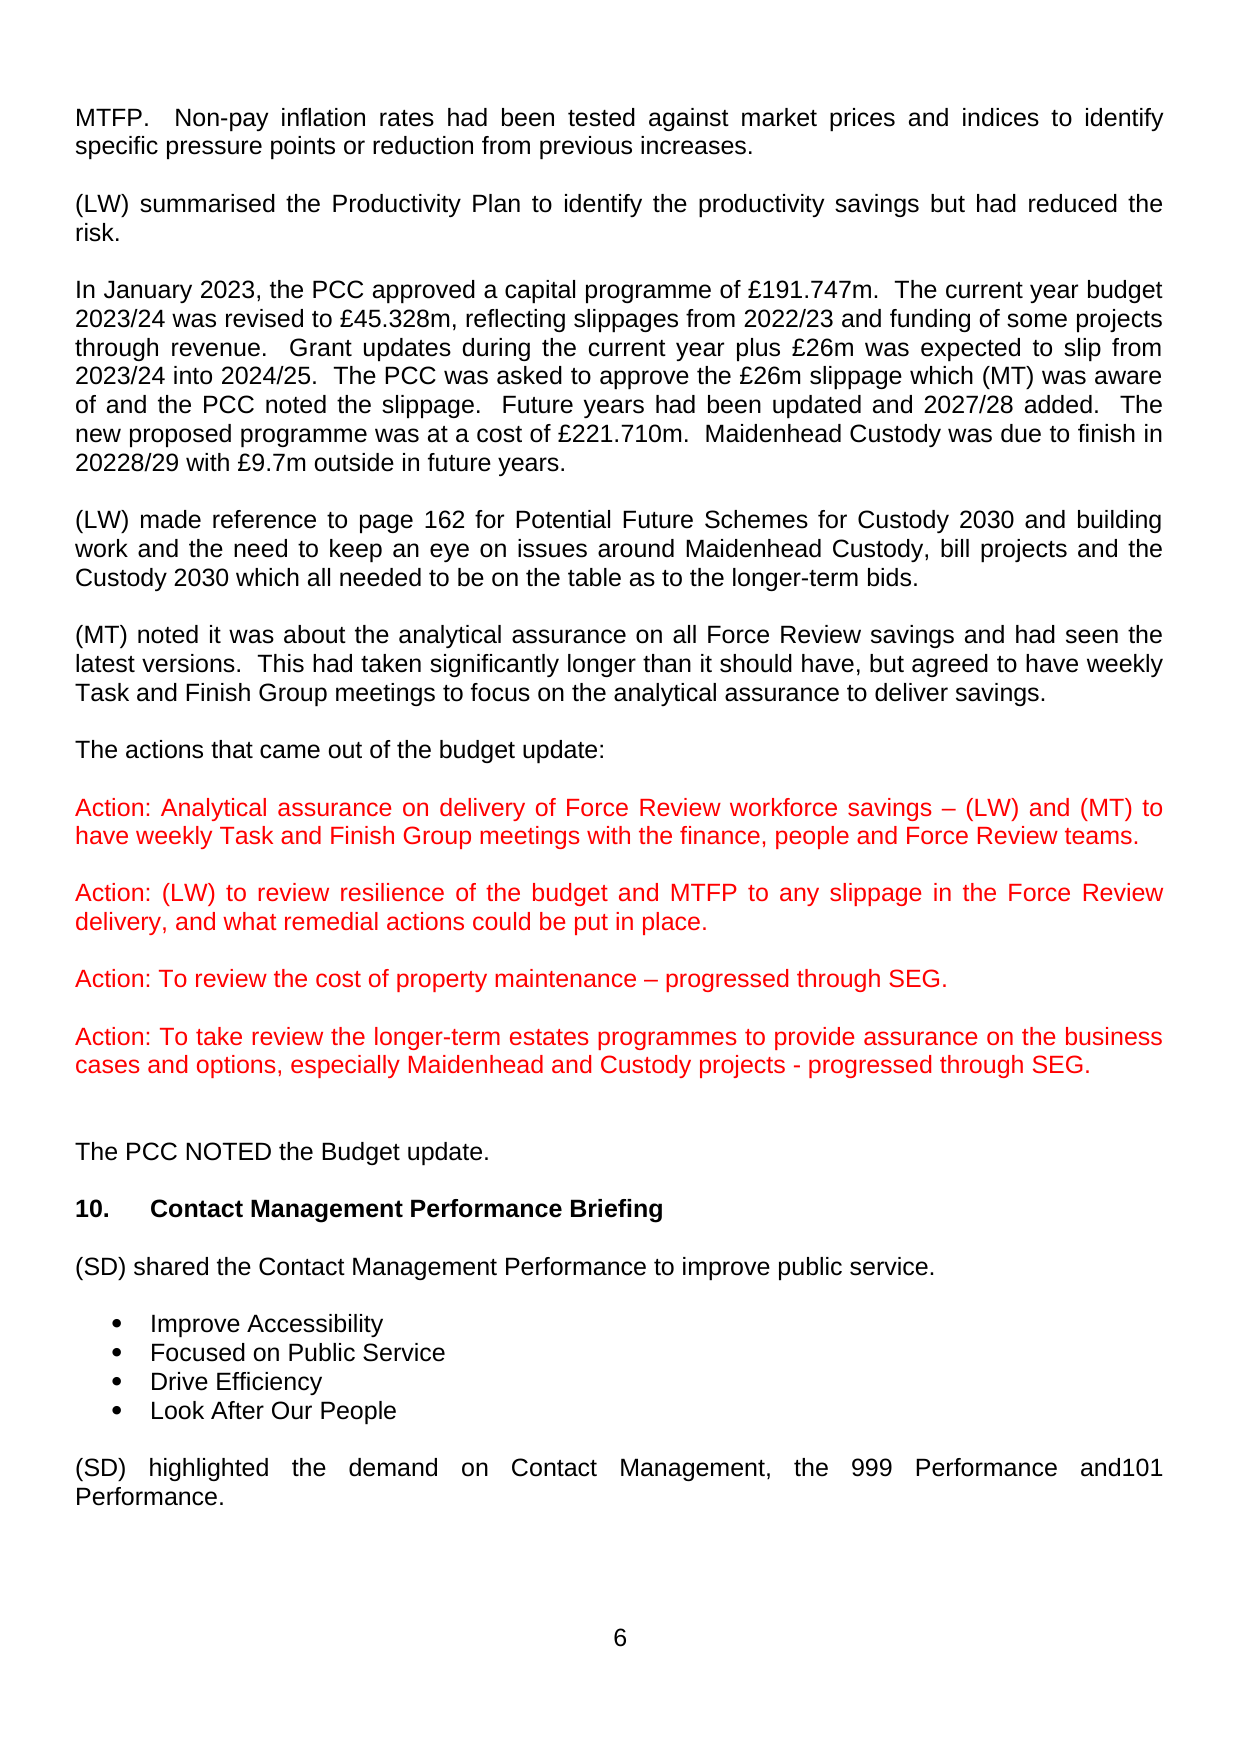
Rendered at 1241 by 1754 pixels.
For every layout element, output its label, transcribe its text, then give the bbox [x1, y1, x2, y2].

text The actions that came out of the budget update: [75, 735, 1165, 764]
list Look After Our People [112, 1396, 1165, 1425]
text (LW) made reference to page 162 for Potential Future Schemes for Custody 2030 and building work and the need to keep an eye on issues around Maidenhead Custody, bill projects and the Custody 2030 which all needed to be on the table as to the longer-term bids. [75, 505, 1165, 591]
text MTFP. Non-pay inflation rates had been tested against market prices and indices to identify specific pressure points or reduction from previous increases. [75, 102, 1165, 160]
text The PCC NOTED the Budget update. [75, 1137, 1165, 1166]
text 10. Contact Management Performance Briefing [75, 1194, 1165, 1223]
text (SD) highlighted the demand on Contact Management, the 999 Performance and101 Performance. [75, 1453, 1165, 1511]
text (LW) summarised the Productivity Plan to identify the productivity savings but had reduced the risk. [75, 189, 1165, 246]
text Action: (LW) to review resilience of the budget and MTFP to any slippage in the Force Review delivery, and what remedial actions could be put in place. [75, 878, 1165, 936]
text In January 2023, the PCC approved a capital programme of £191.747m. The current year budget 2023/24 was revised to £45.328m, reflecting slippages from 2022/23 and funding of some projects through revenue. Grant updates during the current year plus £26m was expected to slip from 2023/24 into 2024/25. The PCC was asked to approve the £26m slippage which (MT) was aware of and the PCC noted the slippage. Future years had been updated and 2027/28 added. The new proposed programme was at a cost of £221.710m. Maidenhead Custody was due to finish in 20228/29 with £9.7m outside in future years. [75, 275, 1165, 476]
text (MT) noted it was about the analytical assurance on all Force Review savings and had seen the latest versions. This had taken significantly longer than it should have, but agreed to have weekly Task and Finish Group meetings to focus on the analytical assurance to deliver savings. [75, 620, 1165, 706]
list Focused on Public Service [112, 1338, 1165, 1367]
text (SD) shared the Contact Management Performance to improve public service. [75, 1252, 1165, 1281]
list Improve Accessibility [112, 1309, 1165, 1338]
text Action: To take review the longer-term estates programmes to provide assurance on the business cases and options, especially Maidenhead and Custody projects - progressed through SEG. [75, 1022, 1165, 1079]
text Action: Analytical assurance on delivery of Force Review workforce savings – (LW) and (MT) to have weekly Task and Finish Group meetings with the finance, people and Force Review teams. [75, 792, 1165, 850]
text Action: To review the cost of property maintenance – progressed through SEG. [75, 964, 1165, 993]
list Drive Efficiency [112, 1367, 1165, 1396]
